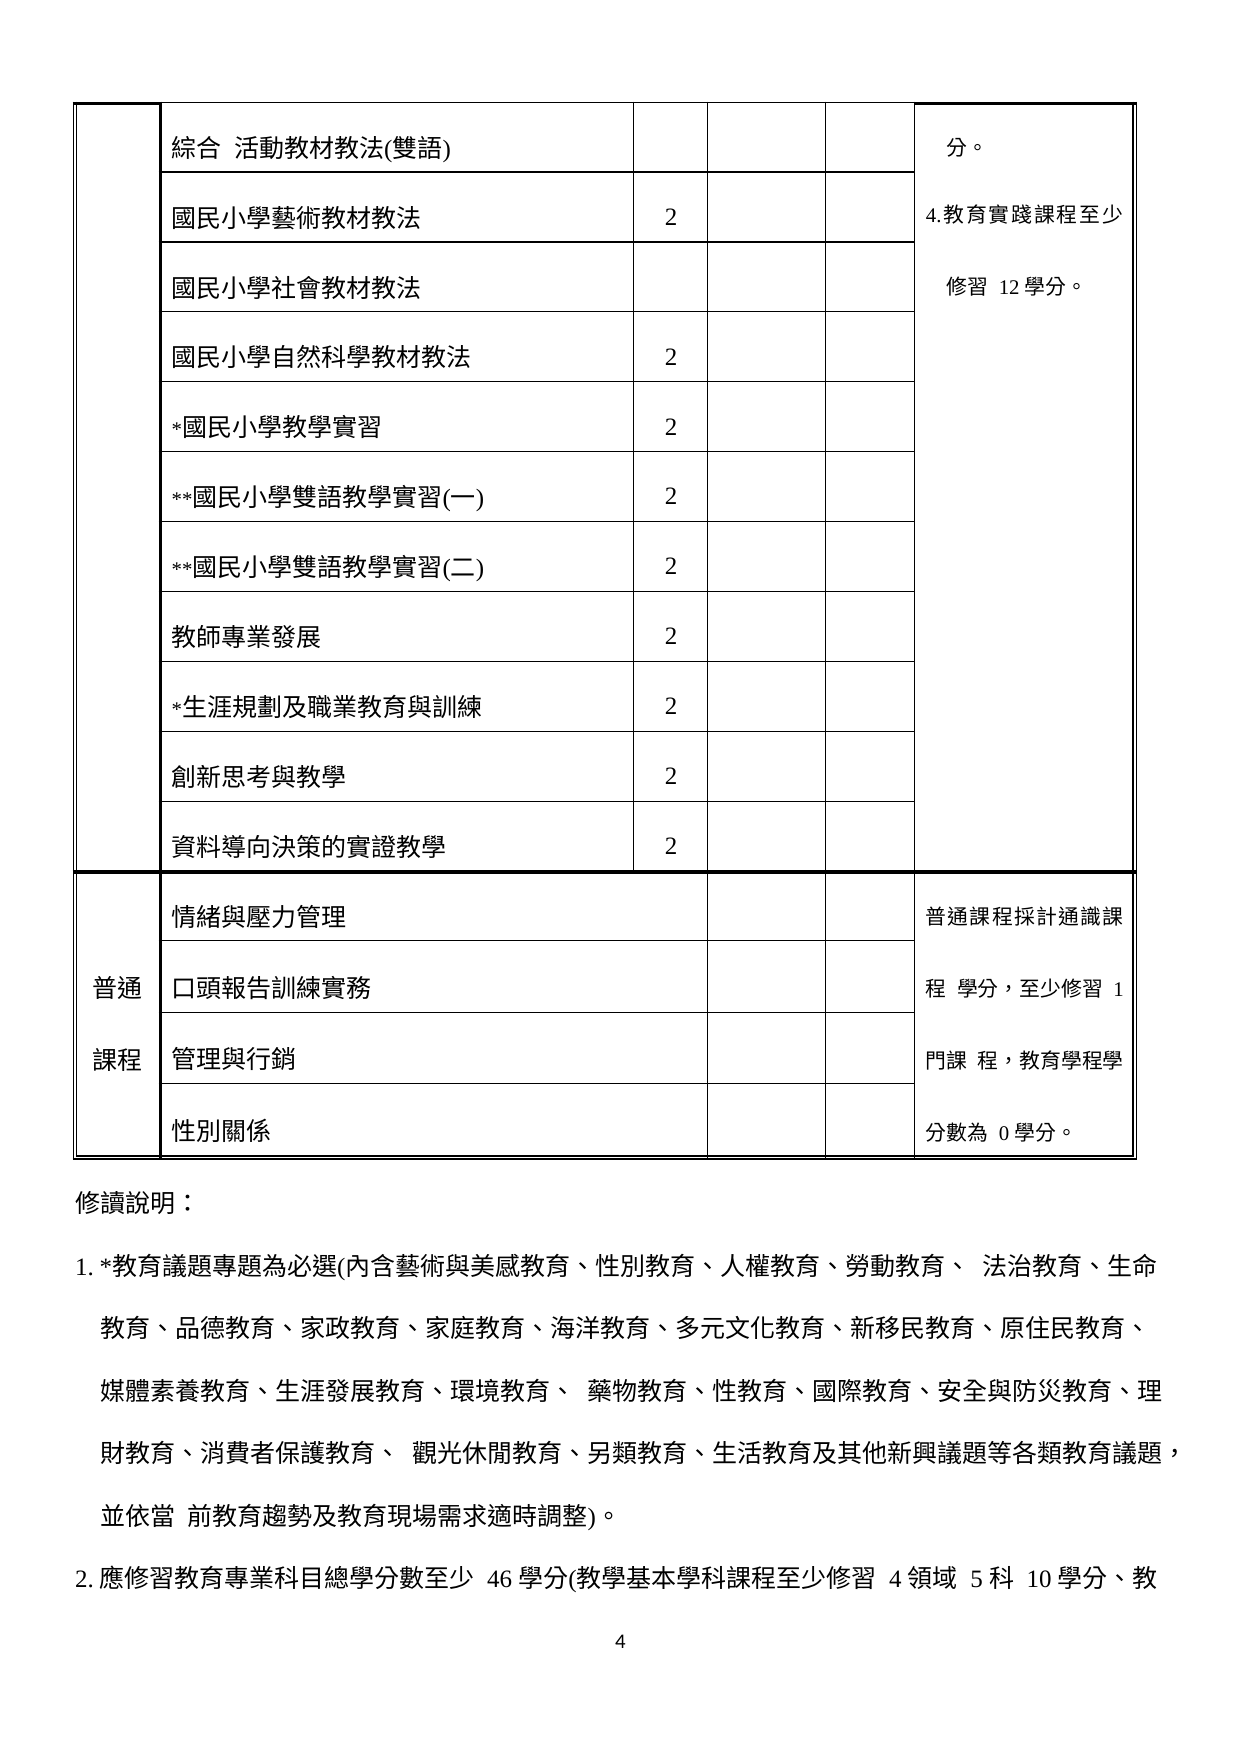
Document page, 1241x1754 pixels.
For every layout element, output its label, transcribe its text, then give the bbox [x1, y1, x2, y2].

table_cell [708, 522, 825, 591]
table_cell [708, 1084, 825, 1155]
table_cell [708, 732, 825, 801]
table_cell [826, 522, 914, 591]
table_cell [634, 243, 707, 311]
table_cell [826, 382, 914, 451]
table_cell 管理與行銷 [162, 1013, 707, 1083]
table_cell 2 [634, 522, 707, 591]
table_cell [826, 732, 914, 801]
table_cell [826, 243, 914, 311]
text 1. *教育議題專題為必選(內含藝術與美感教育、性別教育、人權教育、勞動教育、 法治教育、生命教育、品德教育、家政教育、家庭教育、海洋教育、多元文化教育、新移民教育、原住民教育、媒體素養教育、生涯發展教育、環境教育、 藥物教育、性教育、國際教育、安全與防災教育、理財教育、消費者保護教育、 觀光休閒教育、另類教育、生活教育及其他新興議題等各類教育議題，並依當 前教育趨勢及教育現場需求適時調整)。 [75, 1222, 1165, 1535]
table_cell 國民小學自然科學教材教法 [162, 312, 633, 381]
table_cell [708, 173, 825, 241]
table_cell [708, 103, 825, 171]
text 2. 應修習教育專業科目總學分數至少 46 學分(教學基本學科課程至少修習 4 領域 5 科 10 學分、教 [75, 1535, 1165, 1597]
table_cell 分。 4.教育實踐課程至少修習 12 學分。 [915, 105, 1132, 870]
table_cell [708, 243, 825, 311]
table_cell [826, 802, 914, 870]
table_cell [826, 1084, 914, 1155]
table_cell [708, 1013, 825, 1083]
table_cell [708, 452, 825, 521]
table_cell [708, 382, 825, 451]
table_cell [708, 592, 825, 661]
table_cell 2 [634, 452, 707, 521]
table_cell [826, 592, 914, 661]
table_cell 普通課程 [77, 874, 159, 1155]
table_cell [826, 173, 914, 241]
table_cell 2 [634, 802, 707, 870]
table_cell 2 [634, 312, 707, 381]
table_cell 情緒與壓力管理 [162, 874, 707, 940]
table_cell 性別關係 [162, 1084, 707, 1155]
table_cell [826, 874, 914, 940]
table_cell 國民小學藝術教材教法 [162, 173, 633, 241]
table_cell 2 [634, 382, 707, 451]
table_cell [708, 941, 825, 1012]
table_cell [708, 874, 825, 940]
table_cell **國民小學雙語教學實習(一) [162, 452, 633, 521]
table_cell [826, 312, 914, 381]
table_cell 國民小學社會教材教法 [162, 243, 633, 311]
table_cell *國民小學教學實習 [162, 382, 633, 451]
table_cell 2 [634, 732, 707, 801]
table_cell 2 [634, 592, 707, 661]
table_cell [708, 312, 825, 381]
table_cell 2 [634, 662, 707, 731]
table_cell [77, 105, 159, 870]
table_cell [826, 103, 914, 171]
table_cell [826, 941, 914, 1012]
table_cell 口頭報告訓練實務 [162, 941, 707, 1012]
table_cell 教師專業發展 [162, 592, 633, 661]
table_cell [708, 662, 825, 731]
table_cell 創新思考與教學 [162, 732, 633, 801]
table_cell **國民小學雙語教學實習(二) [162, 522, 633, 591]
table_cell 資料導向決策的實證教學 [162, 802, 633, 870]
table_cell 普通課程採計通識課程 學分，至少修習 1 門課 程，教育學程學分數為 0 學分。 [915, 874, 1132, 1155]
table_cell 2 [634, 173, 707, 241]
table_cell 綜合 活動教材教法(雙語) [162, 103, 633, 171]
table_cell [826, 662, 914, 731]
table_cell [634, 103, 707, 171]
table_cell *生涯規劃及職業教育與訓練 [162, 662, 633, 731]
table_cell [708, 802, 825, 870]
table_cell [826, 452, 914, 521]
table_cell [826, 1013, 914, 1083]
text 修讀說明： [75, 1160, 1165, 1222]
